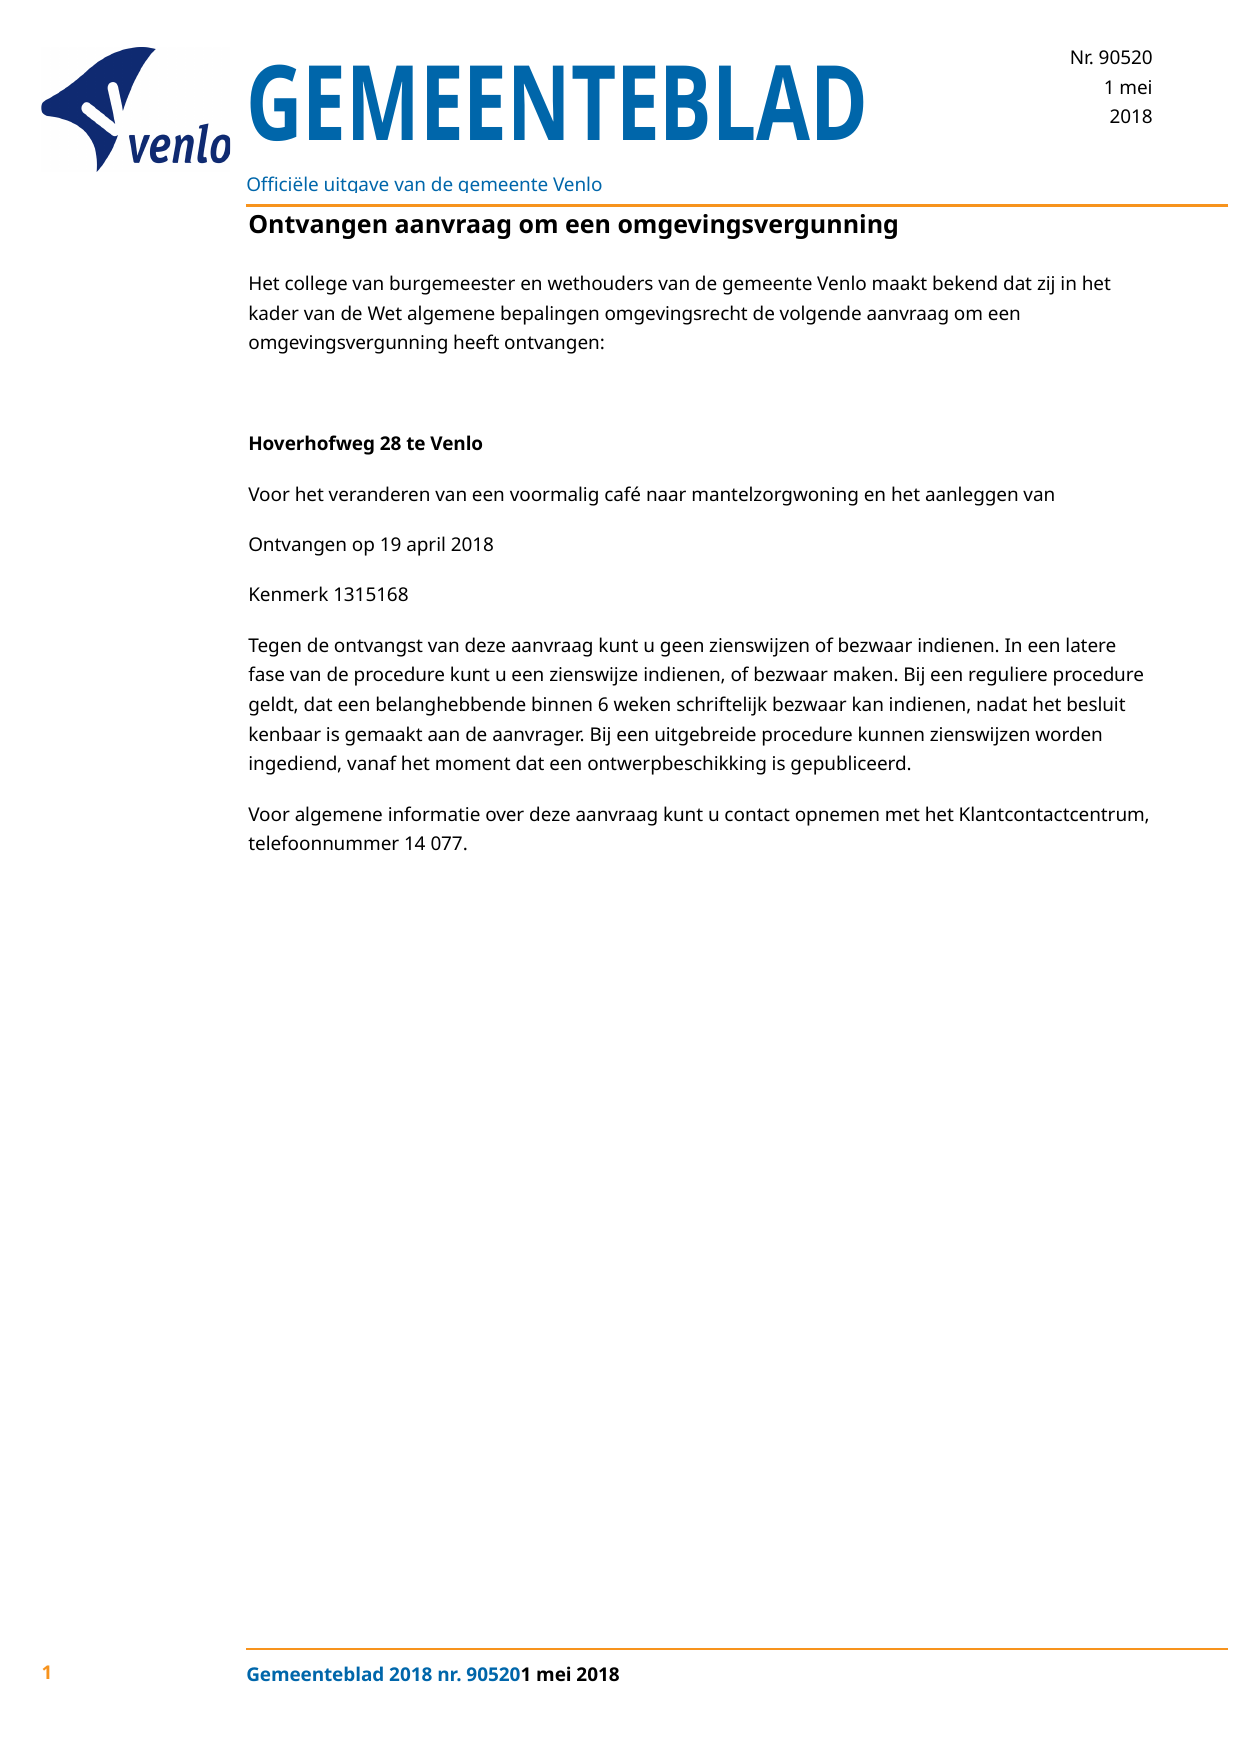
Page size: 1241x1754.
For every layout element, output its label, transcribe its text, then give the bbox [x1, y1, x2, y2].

text Ontvangen op 19 april 2018 [248, 531, 1152, 557]
text Ontvangen aanvraag om een omgevingsvergunning [248, 207, 1152, 241]
text Tegen de ontvangst van deze aanvraag kunt u geen zienswijzen of bezwaar indienen. In een latere fase van de procedure kunt u een zienswijze indienen, of bezwaar maken. Bij een reguliere procedure geldt, dat een belanghebbende binnen 6 weken schriftelijk bezwaar kan indienen, nadat het besluit kenbaar is gemaakt aan de aanvrager. Bij een uitgebreide procedure kunnen zienswijzen worden ingediend, vanaf het moment dat een ontwerpbeschikking is gepubliceerd. [248, 632, 1152, 776]
picture [41, 47, 231, 172]
text Kenmerk 1315168 [248, 582, 1152, 607]
text Voor algemene informatie over deze aanvraag kunt u contact opnemen met het Klantcontactcentrum, telefoonnummer 14 077. [248, 801, 1152, 856]
text Het college van burgemeester en wethouders van de gemeente Venlo maakt bekend dat zij in het kader van de Wet algemene bepalingen omgevingsrecht de volgende aanvraag om een omgevingsvergunning heeft ontvangen: [248, 270, 1152, 355]
text Voor het veranderen van een voormalig café naar mantelzorgwoning en het aanleggen van [248, 481, 1152, 506]
text Hoverhofweg 28 te Venlo [248, 430, 1152, 456]
